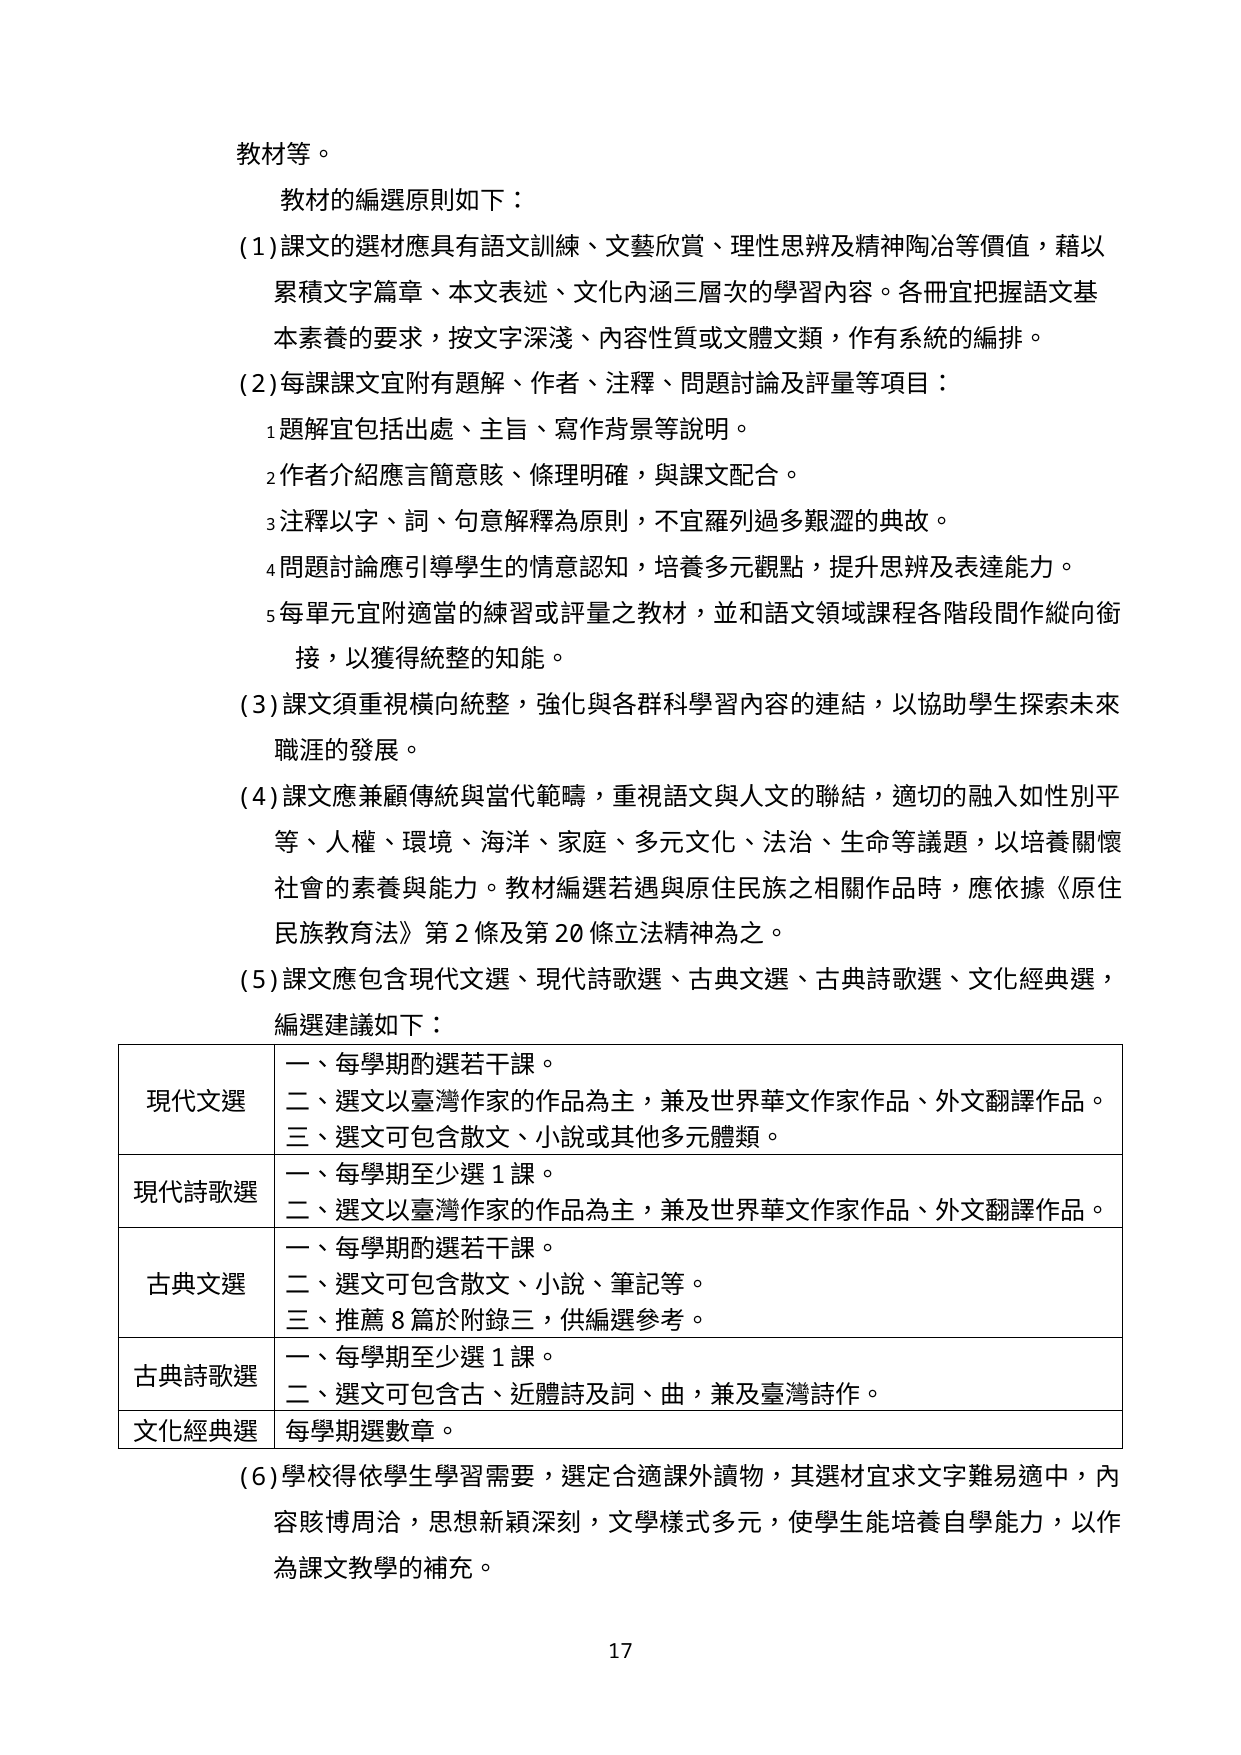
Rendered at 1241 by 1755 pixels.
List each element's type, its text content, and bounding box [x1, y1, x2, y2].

table_cell 一、每學期至少選1課。 二、選文可包含古、近體詩及詞、曲，兼及臺灣詩作。 [275, 1338, 1122, 1410]
table_cell 古典文選 [119, 1228, 274, 1337]
text 5每單元宜附適當的練習或評量之教材，並和語文領域課程各階段間作縱向銜接，以獲得統整的知能。 [266, 585, 1122, 677]
text 3注釋以字、詞、句意解釋為原則，不宜羅列過多艱澀的典故。 [266, 494, 1122, 539]
text 1題解宜包括出處、主旨、寫作背景等說明。 [266, 402, 1122, 448]
text 教材等。 [236, 127, 1122, 173]
table_cell 一、每學期至少選1課。 二、選文以臺灣作家的作品為主，兼及世界華文作家作品、外文翻譯作品。 [275, 1155, 1122, 1227]
text (2)每課課文宜附有題解、作者、注釋、問題討論及評量等項目： [236, 356, 1122, 402]
table_header 現代文選 [119, 1045, 274, 1153]
text (6)學校得依學生學習需要，選定合適課外讀物，其選材宜求文字難易適中，內容賅博周洽，思想新穎深刻，文學樣式多元，使學生能培養自學能力，以作為課文教學的補充。 [236, 1449, 1122, 1586]
text 教材的編選原則如下： [236, 173, 1122, 219]
text 2作者介紹應言簡意賅、條理明確，與課文配合。 [266, 448, 1122, 494]
text (3)課文須重視橫向統整，強化與各群科學習內容的連結，以協助學生探索未來職涯的發展。 [236, 677, 1122, 769]
table_cell 一、每學期酌選若干課。 二、選文可包含散文、小說、筆記等。 三、推薦8篇於附錄三，供編選參考。 [275, 1228, 1122, 1337]
text (5)課文應包含現代文選、現代詩歌選、古典文選、古典詩歌選、文化經典選，編選建議如下： [236, 952, 1122, 1044]
text (4)課文應兼顧傳統與當代範疇，重視語文與人文的聯結，適切的融入如性別平等、人權、環境、海洋、家庭、多元文化、法治、生命等議題，以培養關懷社會的素養與能力。教材編選若遇與原住民族之相關作品時，應依據《原住民族教育法》第2條及第20條立法精神為之。 [236, 769, 1122, 952]
text 4問題討論應引導學生的情意認知，培養多元觀點，提升思辨及表達能力。 [266, 539, 1122, 585]
table_header 一、每學期酌選若干課。 二、選文以臺灣作家的作品為主，兼及世界華文作家作品、外文翻譯作品。 三、選文可包含散文、小說或其他多元體類。 [275, 1045, 1122, 1153]
text (1)課文的選材應具有語文訓練、文藝欣賞、理性思辨及精神陶冶等價值，藉以累積文字篇章、本文表述、文化內涵三層次的學習內容。各冊宜把握語文基本素養的要求，按文字深淺、內容性質或文體文類，作有系統的編排。 [236, 219, 1122, 356]
table_cell 現代詩歌選 [119, 1155, 274, 1227]
table_cell 古典詩歌選 [119, 1338, 274, 1410]
table_cell 文化經典選 [119, 1411, 274, 1448]
table_cell 每學期選數章。 [275, 1411, 1122, 1448]
